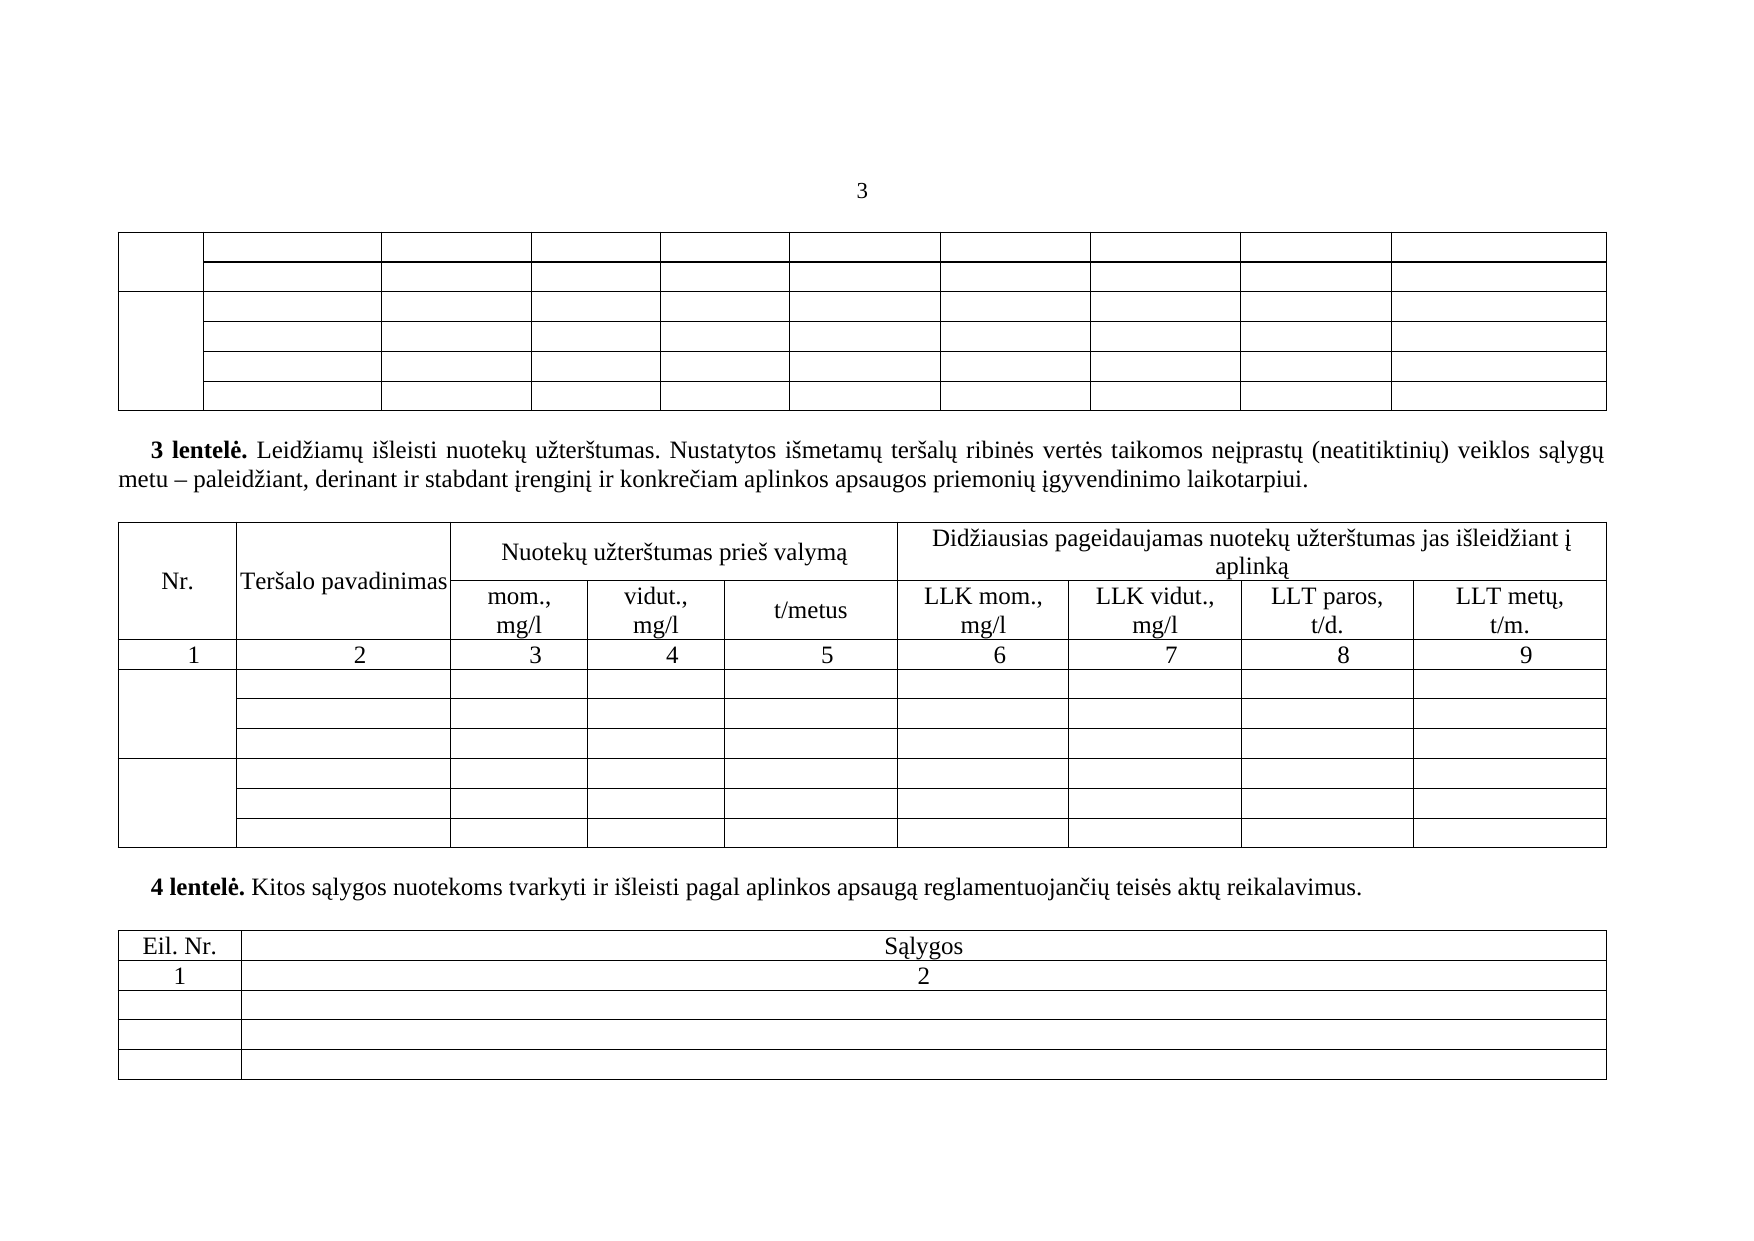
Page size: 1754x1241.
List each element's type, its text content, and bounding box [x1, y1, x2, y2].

table_cell vidut., mg/l [588, 581, 724, 639]
table_cell [1091, 292, 1240, 321]
table_cell [898, 699, 1068, 728]
table_cell [119, 1020, 241, 1049]
table_cell [588, 670, 724, 698]
table_cell [898, 819, 1068, 847]
table_cell [119, 233, 203, 291]
table_cell [1242, 789, 1413, 817]
table_cell [119, 670, 236, 758]
table_cell 2 [237, 640, 450, 668]
table_cell [1392, 382, 1606, 410]
table_cell [661, 352, 789, 381]
table_cell [1069, 819, 1241, 847]
table_cell [204, 263, 381, 291]
table_cell [1414, 670, 1606, 698]
table_cell [1241, 292, 1391, 321]
table_cell [119, 1050, 241, 1079]
table_cell [119, 991, 241, 1019]
table_cell [1392, 322, 1606, 351]
table_cell [661, 322, 789, 351]
table_cell 7 [1069, 640, 1241, 668]
table_cell [661, 292, 789, 321]
table_cell [532, 233, 660, 261]
table_header Nr. [119, 523, 236, 639]
table_cell [382, 322, 531, 351]
table_cell [941, 382, 1090, 410]
table_cell [451, 819, 587, 847]
table_cell [1069, 699, 1241, 728]
table_cell 2 [242, 961, 1606, 989]
table_cell [1241, 352, 1391, 381]
table_cell [237, 670, 450, 698]
table_cell [1069, 759, 1241, 788]
table_cell [725, 670, 897, 698]
table_cell [204, 322, 381, 351]
table_cell [1392, 233, 1606, 261]
table_cell [725, 759, 897, 788]
table_cell [237, 729, 450, 758]
table_cell 5 [725, 640, 897, 668]
table_cell [451, 670, 587, 698]
table_cell [898, 670, 1068, 698]
table_cell mom., mg/l [451, 581, 587, 639]
table_cell [382, 233, 531, 261]
table_cell [382, 292, 531, 321]
table_cell [237, 789, 450, 817]
table_cell [725, 729, 897, 758]
table_cell [532, 352, 660, 381]
table_cell [1241, 382, 1391, 410]
table_cell [941, 322, 1090, 351]
table_cell [1069, 729, 1241, 758]
table_cell [941, 233, 1090, 261]
table_cell [451, 699, 587, 728]
table_cell [941, 352, 1090, 381]
table_cell [661, 382, 789, 410]
table_cell [588, 699, 724, 728]
table_cell [1091, 352, 1240, 381]
table_cell [382, 352, 531, 381]
table_cell [532, 322, 660, 351]
table_cell [204, 352, 381, 381]
table_cell [451, 789, 587, 817]
table_cell [242, 991, 1606, 1019]
table_cell [1414, 729, 1606, 758]
table_cell [725, 699, 897, 728]
table_cell [1414, 819, 1606, 847]
table_cell [588, 789, 724, 817]
table_cell [204, 292, 381, 321]
table_cell [790, 382, 940, 410]
table_cell 8 [1242, 640, 1413, 668]
table_cell [1091, 322, 1240, 351]
table_cell t/metus [725, 581, 897, 639]
table_cell [790, 352, 940, 381]
table_cell [237, 699, 450, 728]
table_cell [898, 789, 1068, 817]
table_cell [1414, 789, 1606, 817]
table_cell [790, 322, 940, 351]
table_cell 6 [898, 640, 1068, 668]
table_cell [941, 292, 1090, 321]
table_cell [1242, 670, 1413, 698]
table_cell [790, 233, 940, 261]
table_cell [242, 1050, 1606, 1079]
table_header Teršalo pavadinimas [237, 523, 450, 639]
table_cell [451, 759, 587, 788]
table_cell [1241, 233, 1391, 261]
table_cell [382, 263, 531, 291]
table_header Didžiausias pageidaujamas nuotekų užterštumas jas išleidžiant į aplinką [898, 523, 1606, 580]
table_cell [237, 819, 450, 847]
table_cell [204, 233, 381, 261]
table_cell [1392, 263, 1606, 291]
table_cell [242, 1020, 1606, 1049]
table_cell [661, 233, 789, 261]
table_cell [1242, 759, 1413, 788]
table_cell [382, 382, 531, 410]
table_cell [119, 292, 203, 410]
table_cell 4 [588, 640, 724, 668]
table_cell [1241, 263, 1391, 291]
table_cell [1091, 233, 1240, 261]
table_cell [532, 292, 660, 321]
table_cell [790, 263, 940, 291]
table_cell [119, 759, 236, 847]
table_cell [725, 789, 897, 817]
table_cell LLT paros, t/d. [1242, 581, 1413, 639]
table_cell 1 [119, 640, 236, 668]
table_cell 3 [451, 640, 587, 668]
table_cell [1392, 292, 1606, 321]
table_header Sąlygos [242, 931, 1606, 960]
table_cell [1069, 670, 1241, 698]
table_cell [204, 382, 381, 410]
table_cell [898, 759, 1068, 788]
table_cell LLK vidut., mg/l [1069, 581, 1241, 639]
table_cell [1069, 789, 1241, 817]
table_cell LLT metų, t/m. [1414, 581, 1606, 639]
table_cell [532, 263, 660, 291]
table_cell [1091, 382, 1240, 410]
table_cell [1242, 819, 1413, 847]
table_cell [790, 292, 940, 321]
table_cell [1091, 263, 1240, 291]
table_cell [532, 382, 660, 410]
table_cell [1392, 352, 1606, 381]
table_cell [237, 759, 450, 788]
table_cell 1 [119, 961, 241, 989]
table_cell [725, 819, 897, 847]
table_header Nuotekų užterštumas prieš valymą [451, 523, 897, 580]
table_cell [1242, 699, 1413, 728]
table_cell [1242, 729, 1413, 758]
text 4 lentelė. Kitos sąlygos nuotekoms tvarkyti ir išleisti pagal aplinkos apsaugą reglamentuojančių teisės aktų reikalavimus. [118, 872, 1606, 901]
table_header Eil. Nr. [119, 931, 241, 960]
table_cell [588, 729, 724, 758]
table_cell [1414, 759, 1606, 788]
table_cell LLK mom., mg/l [898, 581, 1068, 639]
table_cell 9 [1414, 640, 1606, 668]
text 3 lentelė. Leidžiamų išleisti nuotekų užterštumas. Nustatytos išmetamų teršalų ribinės vertės taikomos neįprastų (neatitiktinių) veiklos sąlygų metu – paleidžiant, derinant ir stabdant įrenginį ir konkrečiam aplinkos apsaugos priemonių įgyvendinimo laikotarpiui. [118, 435, 1606, 493]
table_cell [661, 263, 789, 291]
table_cell [451, 729, 587, 758]
table_cell [588, 759, 724, 788]
table_cell [1241, 322, 1391, 351]
table_cell [588, 819, 724, 847]
table_cell [941, 263, 1090, 291]
table_cell [1414, 699, 1606, 728]
table_cell [898, 729, 1068, 758]
